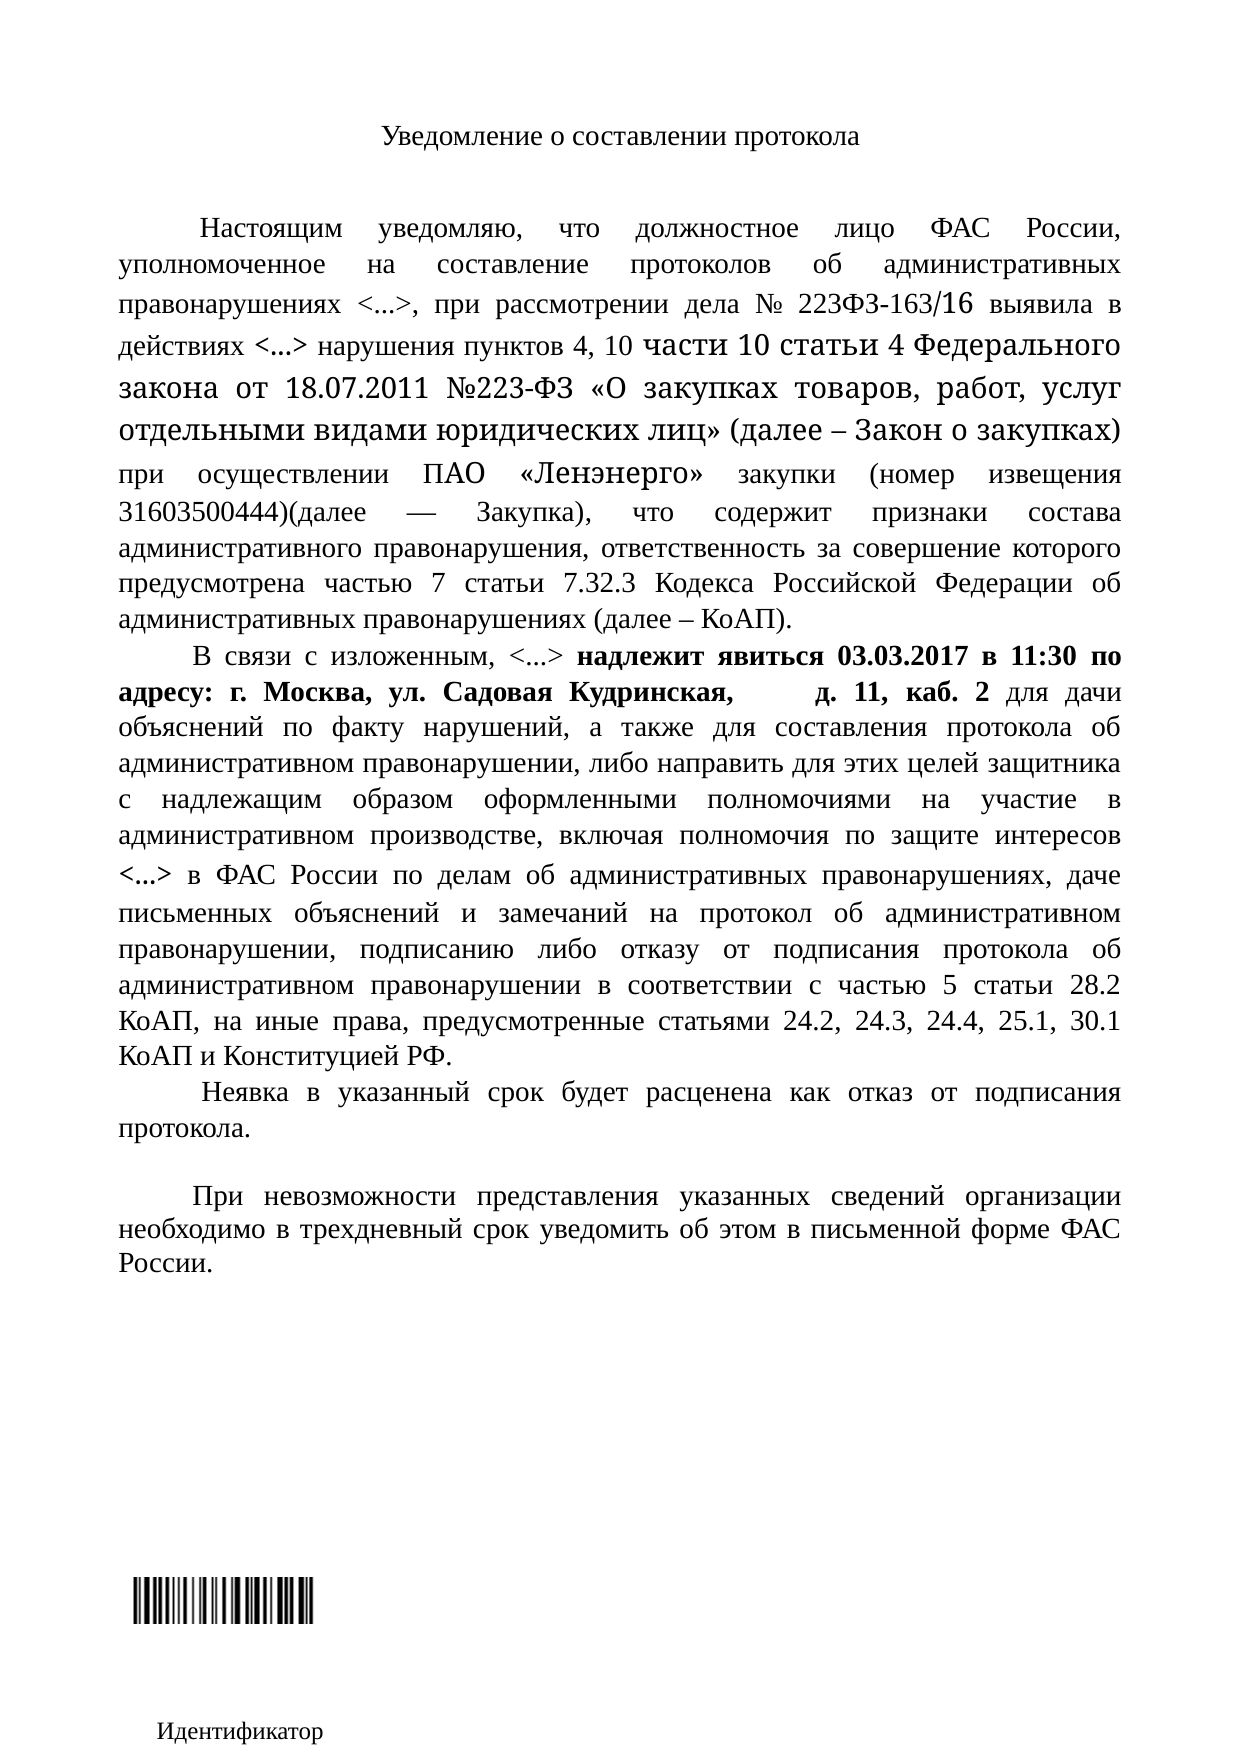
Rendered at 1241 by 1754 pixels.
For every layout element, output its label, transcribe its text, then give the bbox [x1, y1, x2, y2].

text Неявка в указанный срок будет расценена как отказ от подписания протокола. [118, 1074, 1122, 1144]
text Настоящим уведомляю, что должностное лицо ФАС России, уполномоченное на составление протоколов об административных правонарушениях <...>, при рассмотрении дела № 223ФЗ-163/16 выявила в действиях <...> нарушения пунктов 4, 10 части 10 статьи 4 Федерального закона от 18.07.2011 №223-ФЗ «О закупках товаров, работ, услуг отдельными видами юридических лиц» (далее – Закон о закупках) при осуществлении ПАО «Ленэнерго» закупки (номер извещения 31603500444)(далее — Закупка), что содержит признаки состава административного правонарушения, ответственность за совершение которого предусмотрена частью 7 статьи 7.32.3 Кодекса Российской Федерации об административных правонарушениях (далее – КоАП). [118, 210, 1122, 635]
text Уведомление о составлении протокола [118, 118, 1122, 152]
text При невозможности представления указанных сведений организации необходимо в трехдневный срок уведомить об этом в письменной форме ФАС России. [118, 1178, 1122, 1279]
picture [118, 1577, 331, 1624]
text В связи с изложенным, <...> надлежит явиться 03.03.2017 в 11:30 по адресу: г. Москва, ул. Садовая Кудринская, д. 11, каб. 2 для дачи объяснений по факту нарушений, а также для составления протокола об административном правонарушении, либо направить для этих целей защитника с надлежащим образом оформленными полномочиями на участие в административном производстве, включая полномочия по защите интересов <...> в ФАС России по делам об административных правонарушениях, даче письменных объяснений и замечаний на протокол об административном правонарушении, подписанию либо отказу от подписания протокола об административном правонарушении в соответствии с частью 5 статьи 28.2 КоАП, на иные права, предусмотренные статьями 24.2, 24.3, 24.4, 25.1, 30.1 КоАП и Конституцией РФ. [118, 638, 1122, 1072]
